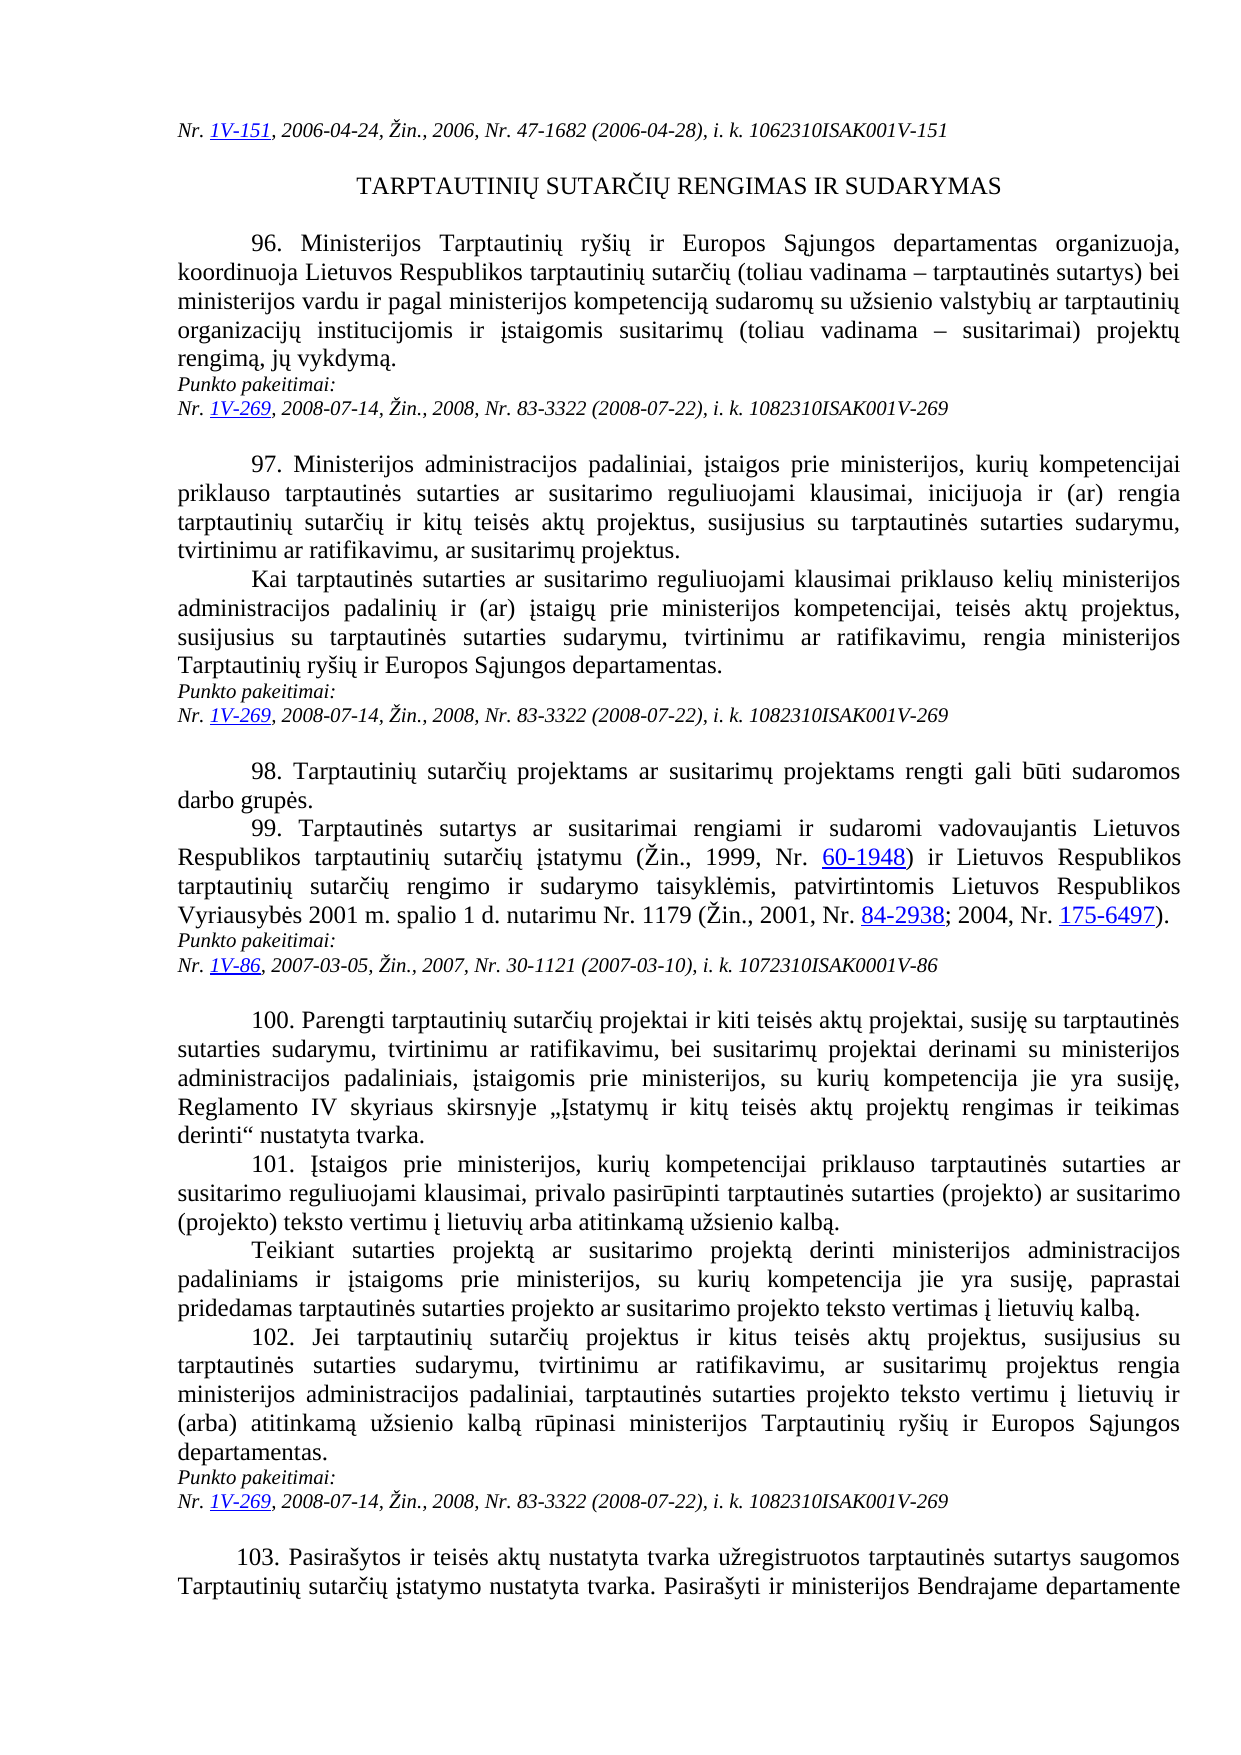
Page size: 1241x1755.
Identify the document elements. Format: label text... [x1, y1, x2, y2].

text Punkto pakeitimai: [177, 679, 1181, 703]
text 100. Parengti tarptautinių sutarčių projektai ir kiti teisės aktų projektai, susiję su tarptautinės sutarties sudarymu, tvirtinimu ar ratifikavimu, bei susitarimų projektai derinami su ministerijos administracijos padaliniais, įstaigomis prie ministerijos, su kurių kompetencija jie yra susiję, Reglamento IV skyriaus skirsnyje „Įstatymų ir kitų teisės aktų projektų rengimas ir teikimas derinti“ nustatyta tvarka. [177, 1005, 1181, 1149]
text Punkto pakeitimai: [177, 928, 1181, 952]
text Nr. 1V-269, 2008-07-14, Žin., 2008, Nr. 83-3322 (2008-07-22), i. k. 1082310ISAK001V-269 [177, 1489, 1181, 1513]
text TARPTAUTINIŲ SUTARČIŲ RENGIMAS IR SUDARYMAS [177, 171, 1181, 200]
text 102. Jei tarptautinių sutarčių projektus ir kitus teisės aktų projektus, susijusius su tarptautinės sutarties sudarymu, tvirtinimu ar ratifikavimu, ar susitarimų projektus rengia ministerijos administracijos padaliniai, tarptautinės sutarties projekto teksto vertimu į lietuvių ir (arba) atitinkamą užsienio kalbą rūpinasi ministerijos Tarptautinių ryšių ir Europos Sąjungos departamentas. [177, 1322, 1181, 1465]
text 97. Ministerijos administracijos padaliniai, įstaigos prie ministerijos, kurių kompetencijai priklauso tarptautinės sutarties ar susitarimo reguliuojami klausimai, inicijuoja ir (ar) rengia tarptautinių sutarčių ir kitų teisės aktų projektus, susijusius su tarptautinės sutarties sudarymu, tvirtinimu ar ratifikavimu, ar susitarimų projektus. [177, 449, 1181, 564]
text 101. Įstaigos prie ministerijos, kurių kompetencijai priklauso tarptautinės sutarties ar susitarimo reguliuojami klausimai, privalo pasirūpinti tarptautinės sutarties (projekto) ar susitarimo (projekto) teksto vertimu į lietuvių arba atitinkamą užsienio kalbą. [177, 1149, 1181, 1235]
text 96. Ministerijos Tarptautinių ryšių ir Europos Sąjungos departamentas organizuoja, koordinuoja Lietuvos Respublikos tarptautinių sutarčių (toliau vadinama – tarptautinės sutartys) bei ministerijos vardu ir pagal ministerijos kompetenciją sudaromų su užsienio valstybių ar tarptautinių organizacijų institucijomis ir įstaigomis susitarimų (toliau vadinama – susitarimai) projektų rengimą, jų vykdymą. [177, 228, 1181, 372]
text Teikiant sutarties projektą ar susitarimo projektą derinti ministerijos administracijos padaliniams ir įstaigoms prie ministerijos, su kurių kompetencija jie yra susiję, paprastai pridedamas tarptautinės sutarties projekto ar susitarimo projekto teksto vertimas į lietuvių kalbą. [177, 1235, 1181, 1322]
text 103. Pasirašytos ir teisės aktų nustatyta tvarka užregistruotos tarptautinės sutartys saugomos Tarptautinių sutarčių įstatymo nustatyta tvarka. Pasirašyti ir ministerijos Bendrajame departamente [177, 1542, 1181, 1600]
text 98. Tarptautinių sutarčių projektams ar susitarimų projektams rengti gali būti sudaromos darbo grupės. [177, 756, 1181, 813]
text Nr. 1V-86, 2007-03-05, Žin., 2007, Nr. 30-1121 (2007-03-10), i. k. 1072310ISAK0001V-86 [177, 952, 1181, 977]
text Nr. 1V-269, 2008-07-14, Žin., 2008, Nr. 83-3322 (2008-07-22), i. k. 1082310ISAK001V-269 [177, 703, 1181, 727]
text Punkto pakeitimai: [177, 372, 1181, 396]
text Punkto pakeitimai: [177, 1465, 1181, 1489]
text Nr. 1V-269, 2008-07-14, Žin., 2008, Nr. 83-3322 (2008-07-22), i. k. 1082310ISAK001V-269 [177, 396, 1181, 420]
text Nr. 1V-151, 2006-04-24, Žin., 2006, Nr. 47-1682 (2006-04-28), i. k. 1062310ISAK001V-151 [177, 118, 1181, 142]
text Kai tarptautinės sutarties ar susitarimo reguliuojami klausimai priklauso kelių ministerijos administracijos padalinių ir (ar) įstaigų prie ministerijos kompetencijai, teisės aktų projektus, susijusius su tarptautinės sutarties sudarymu, tvirtinimu ar ratifikavimu, rengia ministerijos Tarptautinių ryšių ir Europos Sąjungos departamentas. [177, 564, 1181, 679]
text 99. Tarptautinės sutartys ar susitarimai rengiami ir sudaromi vadovaujantis Lietuvos Respublikos tarptautinių sutarčių įstatymu (Žin., 1999, Nr. 60-1948) ir Lietuvos Respublikos tarptautinių sutarčių rengimo ir sudarymo taisyklėmis, patvirtintomis Lietuvos Respublikos Vyriausybės 2001 m. spalio 1 d. nutarimu Nr. 1179 (Žin., 2001, Nr. 84-2938; 2004, Nr. 175-6497). [177, 813, 1181, 928]
